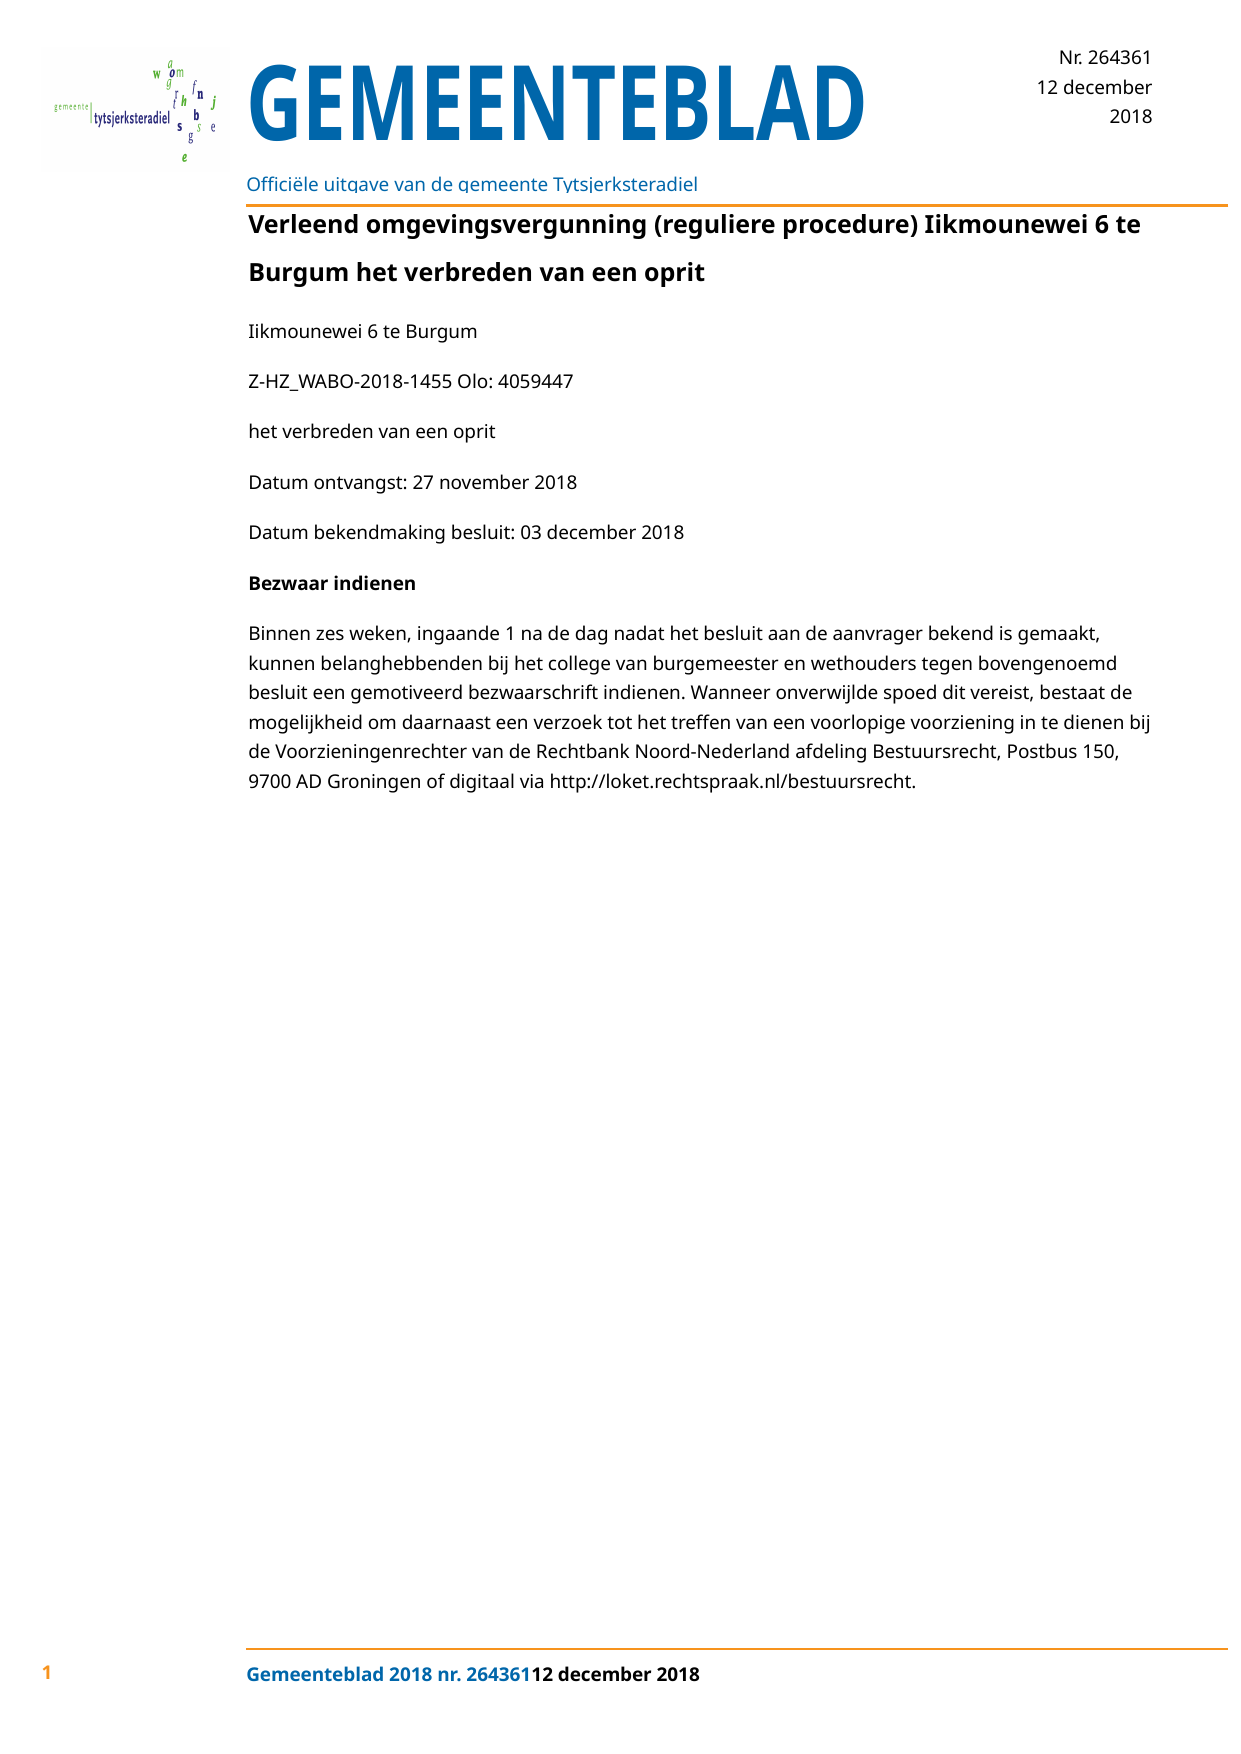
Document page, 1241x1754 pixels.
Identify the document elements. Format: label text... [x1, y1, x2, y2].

text Bezwaar indienen [248, 570, 1152, 596]
text Datum ontvangst: 27 november 2018 [248, 469, 1152, 495]
text Datum bekendmaking besluit: 03 december 2018 [248, 519, 1152, 545]
text het verbreden van een oprit [248, 419, 1152, 444]
text Z-HZ_WABO-2018-1455 Olo: 4059447 [248, 368, 1152, 394]
text Binnen zes weken, ingaande 1 na de dag nadat het besluit aan de aanvrager bekend is gemaakt, kunnen belanghebbenden bij het college van burgemeester en wethouders tegen bovengenoemd besluit een gemotiveerd bezwaarschrift indienen. Wanneer onverwijlde spoed dit vereist, bestaat de mogelijkheid om daarnaast een verzoek tot het treffen van een voorlopige voorziening in te dienen bij de Voorzieningenrechter van de Rechtbank Noord-Nederland afdeling Bestuursrecht, Postbus 150, 9700 AD Groningen of digitaal via http://loket.rechtspraak.nl/bestuursrecht. [248, 620, 1152, 794]
text Verleend omgevingsvergunning (reguliere procedure) Iikmounewei 6 te Burgum het verbreden van een oprit [248, 207, 1152, 288]
text Iikmounewei 6 te Burgum [248, 318, 1152, 344]
picture [41, 47, 231, 172]
